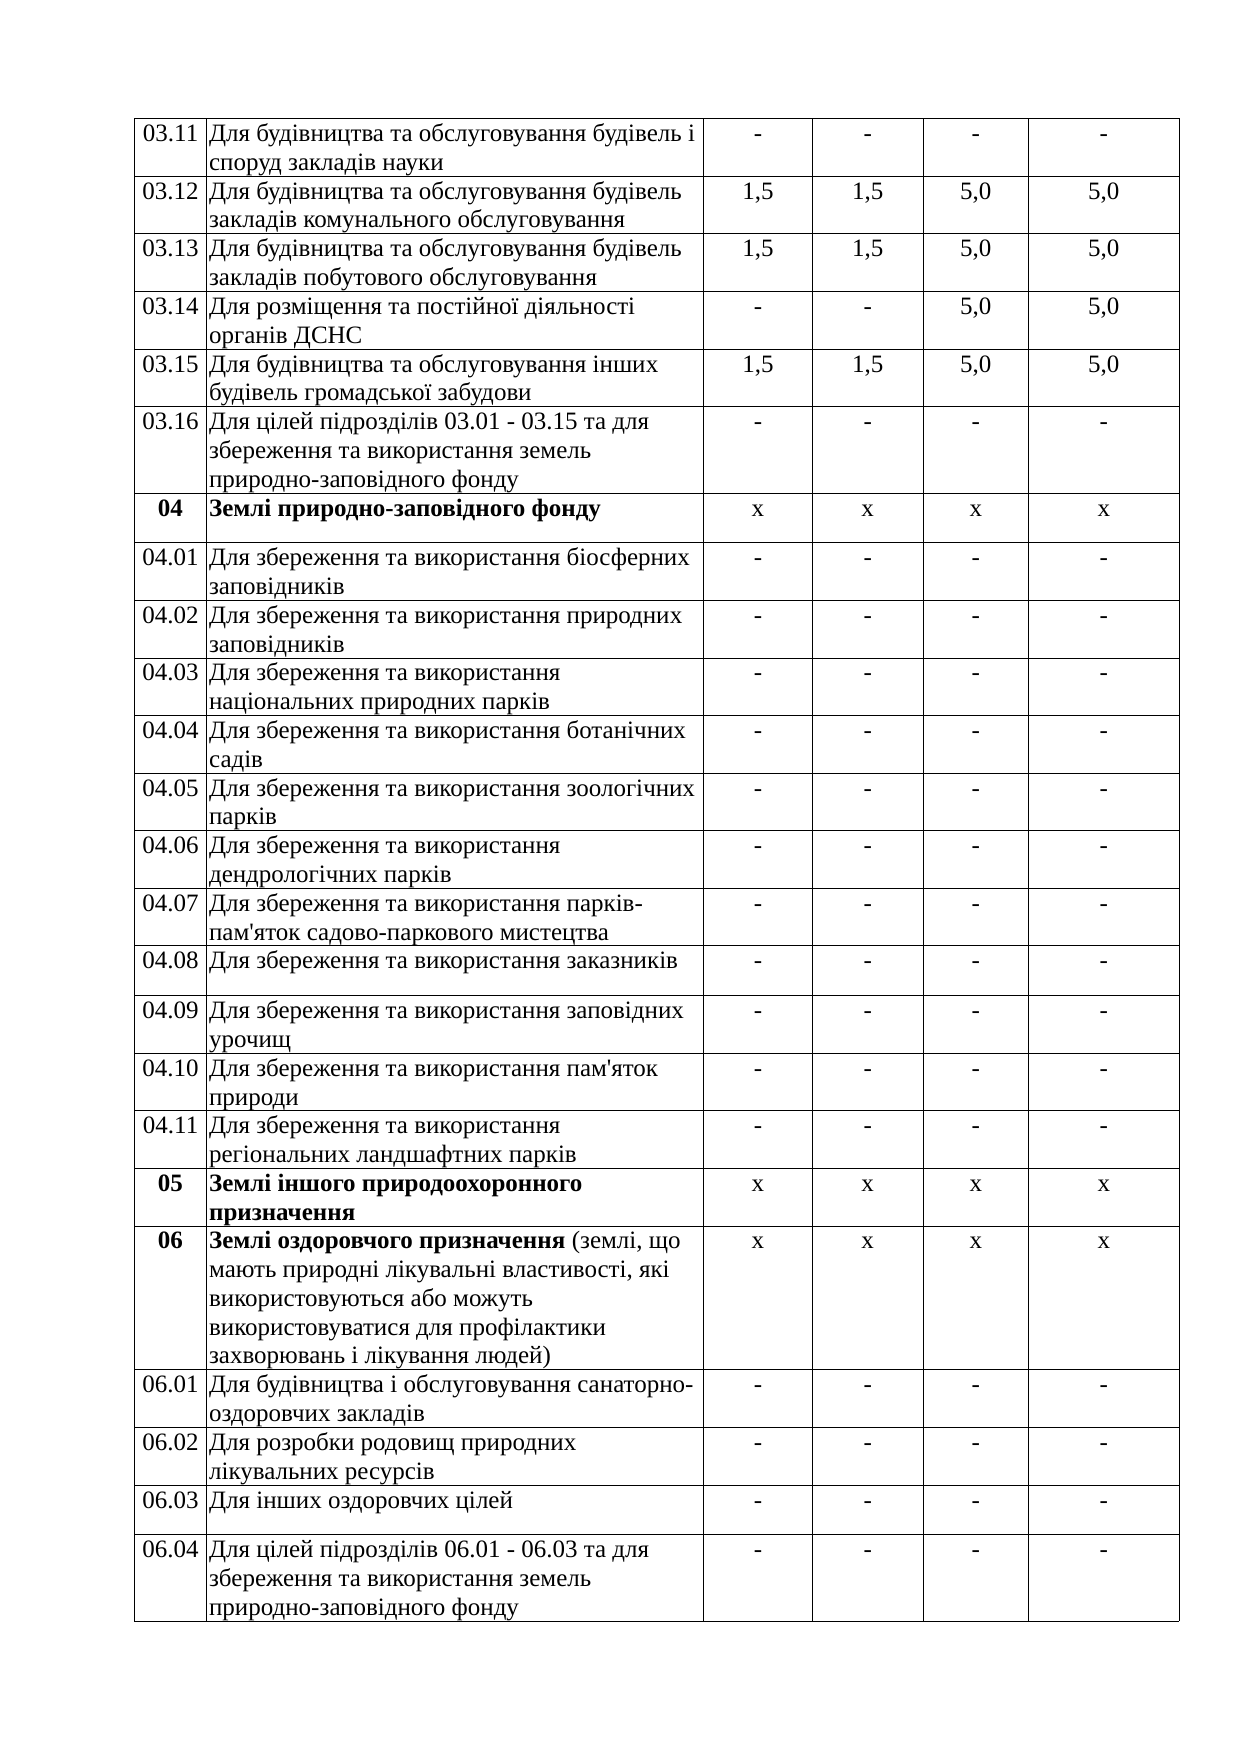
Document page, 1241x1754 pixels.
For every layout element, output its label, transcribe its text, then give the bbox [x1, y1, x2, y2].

table_cell - [924, 119, 1028, 176]
table_cell 04.05 [135, 774, 206, 830]
table_cell - [704, 407, 812, 492]
table_cell 03.13 [135, 234, 206, 291]
table_cell - [813, 1370, 923, 1427]
table_cell 5,0 [1029, 177, 1179, 233]
table_cell х [704, 1227, 812, 1369]
table_cell - [813, 543, 923, 600]
table_cell - [924, 946, 1028, 995]
table_cell Для будівництва та обслуговування будівель і споруд закладів науки [207, 119, 703, 176]
table_cell Для збереження та використання дендрологічних парків [207, 831, 703, 888]
table_cell 06.03 [135, 1486, 206, 1534]
table_cell 04.09 [135, 996, 206, 1053]
table_cell 03.11 [135, 119, 206, 176]
table_cell х [1029, 494, 1179, 542]
table_cell - [704, 119, 812, 176]
table_cell - [704, 996, 812, 1053]
table_cell - [924, 831, 1028, 888]
table_cell - [704, 1054, 812, 1110]
table_cell 03.14 [135, 292, 206, 348]
table_cell 05 [135, 1169, 206, 1226]
table_cell х [924, 1227, 1028, 1369]
table_cell х [813, 494, 923, 542]
table_cell Землі оздоровчого призначення (землі, що мають природні лікувальні властивості, які використовуються або можуть використовуватися для профілактики захворювань і лікування людей) [207, 1227, 703, 1369]
table_cell Для будівництва та обслуговування будівель закладів побутового обслуговування [207, 234, 703, 291]
table_cell - [924, 1370, 1028, 1427]
table_cell - [704, 1486, 812, 1534]
table_cell Для цілей підрозділів 03.01 - 03.15 та для збереження та використання земель природно-заповідного фонду [207, 407, 703, 492]
table_cell 5,0 [1029, 292, 1179, 348]
table_cell - [813, 119, 923, 176]
table_cell - [813, 601, 923, 657]
table_cell - [813, 1054, 923, 1110]
table_cell - [813, 996, 923, 1053]
table_cell - [1029, 1486, 1179, 1534]
table_cell 5,0 [1029, 234, 1179, 291]
table_cell - [1029, 1054, 1179, 1110]
table_cell 04.03 [135, 659, 206, 715]
table_cell - [924, 659, 1028, 715]
table_cell - [704, 601, 812, 657]
table_cell - [924, 1535, 1028, 1621]
table_cell - [1029, 119, 1179, 176]
table_cell - [1029, 774, 1179, 830]
table_cell - [704, 543, 812, 600]
table_cell х [813, 1227, 923, 1369]
table_cell - [924, 543, 1028, 600]
table_cell - [924, 1486, 1028, 1534]
table_cell - [924, 1428, 1028, 1484]
table_cell х [813, 1169, 923, 1226]
table_cell 04.08 [135, 946, 206, 995]
table_cell 03.16 [135, 407, 206, 492]
table_cell 04.02 [135, 601, 206, 657]
table_cell 5,0 [924, 350, 1028, 406]
table_cell 03.15 [135, 350, 206, 406]
table_cell 04.11 [135, 1111, 206, 1168]
table_cell 1,5 [813, 234, 923, 291]
table_cell Для цілей підрозділів 06.01 - 06.03 та для збереження та використання земель природно-заповідного фонду [207, 1535, 703, 1621]
table_cell - [1029, 716, 1179, 773]
table_cell - [813, 407, 923, 492]
table_cell - [813, 1111, 923, 1168]
table_cell - [704, 946, 812, 995]
table_cell Для збереження та використання регіональних ландшафтних парків [207, 1111, 703, 1168]
table_cell - [1029, 543, 1179, 600]
table_cell Землі природно-заповідного фонду [207, 494, 703, 542]
table_cell 04.04 [135, 716, 206, 773]
table_cell - [924, 996, 1028, 1053]
table_cell - [1029, 1370, 1179, 1427]
table_cell - [704, 889, 812, 945]
table_cell - [813, 1535, 923, 1621]
table_cell Для інших оздоровчих цілей [207, 1486, 703, 1534]
table_cell - [704, 774, 812, 830]
table_cell 04 [135, 494, 206, 542]
table_cell 04.06 [135, 831, 206, 888]
table_cell - [1029, 1428, 1179, 1484]
table_cell - [1029, 996, 1179, 1053]
table_cell Для збереження та використання природних заповідників [207, 601, 703, 657]
table_cell - [704, 292, 812, 348]
table_cell х [924, 494, 1028, 542]
table_cell - [813, 716, 923, 773]
table_cell Для розміщення та постійної діяльності органів ДСНС [207, 292, 703, 348]
table_cell - [704, 1370, 812, 1427]
table_cell 03.12 [135, 177, 206, 233]
table_cell - [813, 831, 923, 888]
table_cell Для збереження та використання ботанічних садів [207, 716, 703, 773]
table_cell х [704, 1169, 812, 1226]
table_cell Для збереження та використання парків-пам'яток садово-паркового мистецтва [207, 889, 703, 945]
table_cell х [704, 494, 812, 542]
table_cell Для будівництва і обслуговування санаторно-оздоровчих закладів [207, 1370, 703, 1427]
table_cell - [924, 889, 1028, 945]
table_cell 06.02 [135, 1428, 206, 1484]
table_cell - [1029, 946, 1179, 995]
table_cell - [813, 1428, 923, 1484]
table_cell Для збереження та використання пам'яток природи [207, 1054, 703, 1110]
table_cell 04.07 [135, 889, 206, 945]
table_cell - [704, 659, 812, 715]
table_cell - [704, 716, 812, 773]
table_cell - [813, 659, 923, 715]
table_cell 1,5 [813, 350, 923, 406]
table_cell Для будівництва та обслуговування інших будівель громадської забудови [207, 350, 703, 406]
table_cell - [704, 1111, 812, 1168]
table_cell - [704, 831, 812, 888]
table_cell 06 [135, 1227, 206, 1369]
table_cell - [924, 601, 1028, 657]
table_cell 1,5 [813, 177, 923, 233]
table_cell Для збереження та використання біосферних заповідників [207, 543, 703, 600]
table_cell 5,0 [924, 292, 1028, 348]
table_cell Для розробки родовищ природних лікувальних ресурсів [207, 1428, 703, 1484]
table_cell - [1029, 1111, 1179, 1168]
table_cell - [924, 1111, 1028, 1168]
table_cell - [704, 1428, 812, 1484]
table_cell - [1029, 889, 1179, 945]
table_cell 1,5 [704, 350, 812, 406]
table_cell Для збереження та використання заказників [207, 946, 703, 995]
table_cell 06.01 [135, 1370, 206, 1427]
table_cell - [1029, 659, 1179, 715]
table_cell - [704, 1535, 812, 1621]
table_cell - [924, 1054, 1028, 1110]
table_cell х [1029, 1169, 1179, 1226]
table_cell Для збереження та використання заповідних урочищ [207, 996, 703, 1053]
table_cell 06.04 [135, 1535, 206, 1621]
table_cell Землі іншого природоохоронного призначення [207, 1169, 703, 1226]
table_cell - [813, 946, 923, 995]
table_cell - [924, 774, 1028, 830]
table_cell - [924, 407, 1028, 492]
table_cell Для збереження та використання зоологічних парків [207, 774, 703, 830]
table_cell - [924, 716, 1028, 773]
table_cell 5,0 [924, 234, 1028, 291]
table_cell - [813, 774, 923, 830]
table_cell 04.10 [135, 1054, 206, 1110]
table_cell - [1029, 831, 1179, 888]
table_cell х [1029, 1227, 1179, 1369]
table_cell - [1029, 1535, 1179, 1621]
table_cell 1,5 [704, 234, 812, 291]
table_cell - [813, 292, 923, 348]
table_cell 5,0 [1029, 350, 1179, 406]
table_cell - [1029, 407, 1179, 492]
table_cell 5,0 [924, 177, 1028, 233]
table_cell - [1029, 601, 1179, 657]
table_cell - [813, 1486, 923, 1534]
table_cell 1,5 [704, 177, 812, 233]
table_cell х [924, 1169, 1028, 1226]
table_cell Для збереження та використання національних природних парків [207, 659, 703, 715]
table_cell Для будівництва та обслуговування будівель закладів комунального обслуговування [207, 177, 703, 233]
table_cell 04.01 [135, 543, 206, 600]
table_cell - [813, 889, 923, 945]
